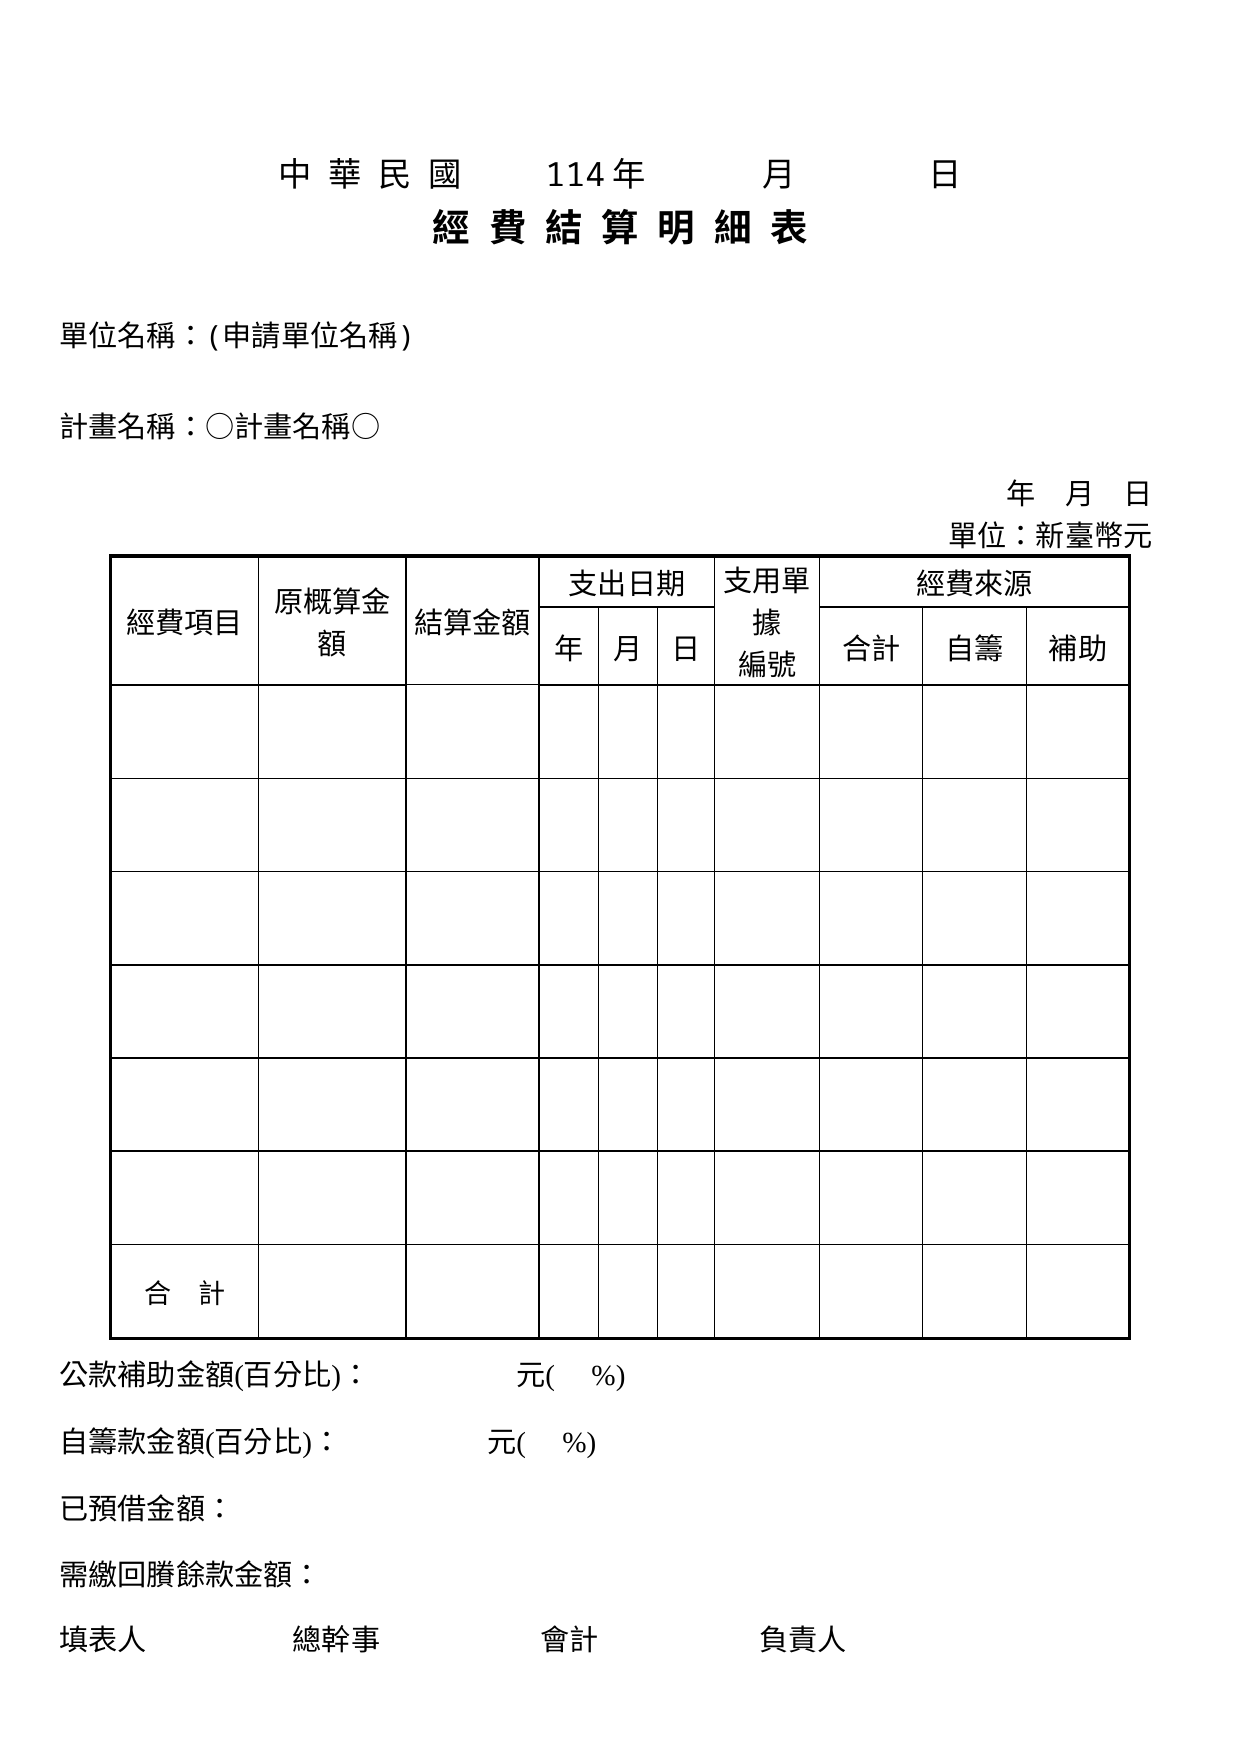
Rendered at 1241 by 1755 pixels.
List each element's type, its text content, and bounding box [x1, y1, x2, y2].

table_cell [1027, 1245, 1128, 1337]
table_header 結算金額 [407, 558, 538, 684]
table_cell [820, 779, 922, 871]
table_cell [923, 1245, 1026, 1337]
table_cell [923, 1059, 1026, 1150]
table_cell [820, 1152, 922, 1244]
table_cell 日 [658, 608, 714, 684]
table_cell [1027, 1059, 1128, 1150]
table_cell [658, 872, 714, 964]
table_cell [407, 685, 538, 777]
table_header 支出日期 [540, 558, 714, 606]
table_cell [407, 966, 538, 1057]
table_cell [112, 1152, 258, 1244]
table_header 經費來源 [820, 558, 1128, 606]
table_cell [1027, 686, 1128, 777]
table_cell [599, 779, 657, 871]
text 已預借金額： [59, 1486, 1181, 1527]
table_cell [259, 1245, 405, 1337]
table_cell [407, 779, 538, 871]
table_cell [923, 779, 1026, 871]
table_cell [658, 1059, 714, 1150]
text 單位名稱：(申請單位名稱) [59, 313, 1181, 354]
table_cell [112, 779, 258, 871]
table_cell [715, 686, 819, 777]
table_cell [658, 686, 714, 777]
table_cell [540, 872, 598, 964]
table_cell [112, 686, 258, 777]
table_cell [112, 872, 258, 964]
table_cell [407, 1152, 538, 1244]
table_cell [820, 686, 922, 777]
table_cell [259, 1059, 405, 1150]
text 填表人 總幹事 會計 負責人 [59, 1607, 1181, 1659]
table_cell [715, 1059, 819, 1150]
table_cell [407, 1245, 538, 1337]
table_cell [820, 872, 922, 964]
table_cell [923, 1152, 1026, 1244]
table_cell [540, 779, 598, 871]
table_cell [599, 1245, 657, 1337]
table_cell 自籌 [923, 608, 1026, 684]
table_cell [112, 966, 258, 1057]
table_cell [1027, 1152, 1128, 1244]
table_header 經費項目 [112, 558, 258, 684]
table_cell [715, 1152, 819, 1244]
table_header 支用單據 編號 [715, 558, 819, 684]
table_cell [599, 686, 657, 777]
table_cell [540, 686, 598, 777]
table_cell 年 [540, 608, 598, 684]
table_header 原概算金額 [259, 558, 405, 684]
table_cell [259, 966, 405, 1057]
text 公款補助金額(百分比)： 元( %) [59, 1352, 1181, 1394]
table_cell [1027, 966, 1128, 1057]
table_cell [820, 1059, 922, 1150]
table_cell [259, 872, 405, 964]
table_cell [715, 779, 819, 871]
table_cell [715, 966, 819, 1057]
table_cell [112, 1059, 258, 1150]
table_cell [540, 1152, 598, 1244]
table_cell [540, 1059, 598, 1150]
table_cell [820, 966, 922, 1057]
table_cell [599, 966, 657, 1057]
text 自籌款金額(百分比)： 元( %) [59, 1419, 1181, 1461]
table_cell [923, 686, 1026, 777]
text 年 月 日 [59, 471, 1152, 513]
table_cell [259, 779, 405, 871]
table_cell [820, 1245, 922, 1337]
table_cell [1027, 872, 1128, 964]
text 單位：新臺幣元 [59, 513, 1152, 554]
table_cell [658, 1152, 714, 1244]
table_cell [658, 779, 714, 871]
table_cell [599, 872, 657, 964]
table_cell [715, 872, 819, 964]
table_cell [540, 966, 598, 1057]
table_cell [1027, 779, 1128, 871]
text 需繳回賸餘款金額： [59, 1552, 1181, 1594]
text 計畫名稱：○計畫名稱○ [59, 404, 1181, 446]
table_cell [259, 1152, 405, 1244]
table_cell [599, 1059, 657, 1150]
table_cell [540, 1245, 598, 1337]
table_cell [407, 872, 538, 964]
table_cell [658, 966, 714, 1057]
table_cell 月 [599, 608, 657, 684]
table_cell [259, 686, 405, 777]
table_cell 補助 [1027, 608, 1128, 684]
table_cell [715, 1245, 819, 1337]
table_cell [923, 872, 1026, 964]
table_cell 合計 [820, 608, 922, 684]
text 經 費 結 算 明 細 表 [59, 208, 1181, 250]
text 中 華 民 國 114年 月 日 [59, 147, 1181, 196]
table_cell [407, 1059, 538, 1150]
table_cell 合 計 [112, 1245, 258, 1337]
table_cell [599, 1152, 657, 1244]
table_cell [658, 1245, 714, 1337]
table_cell [923, 966, 1026, 1057]
